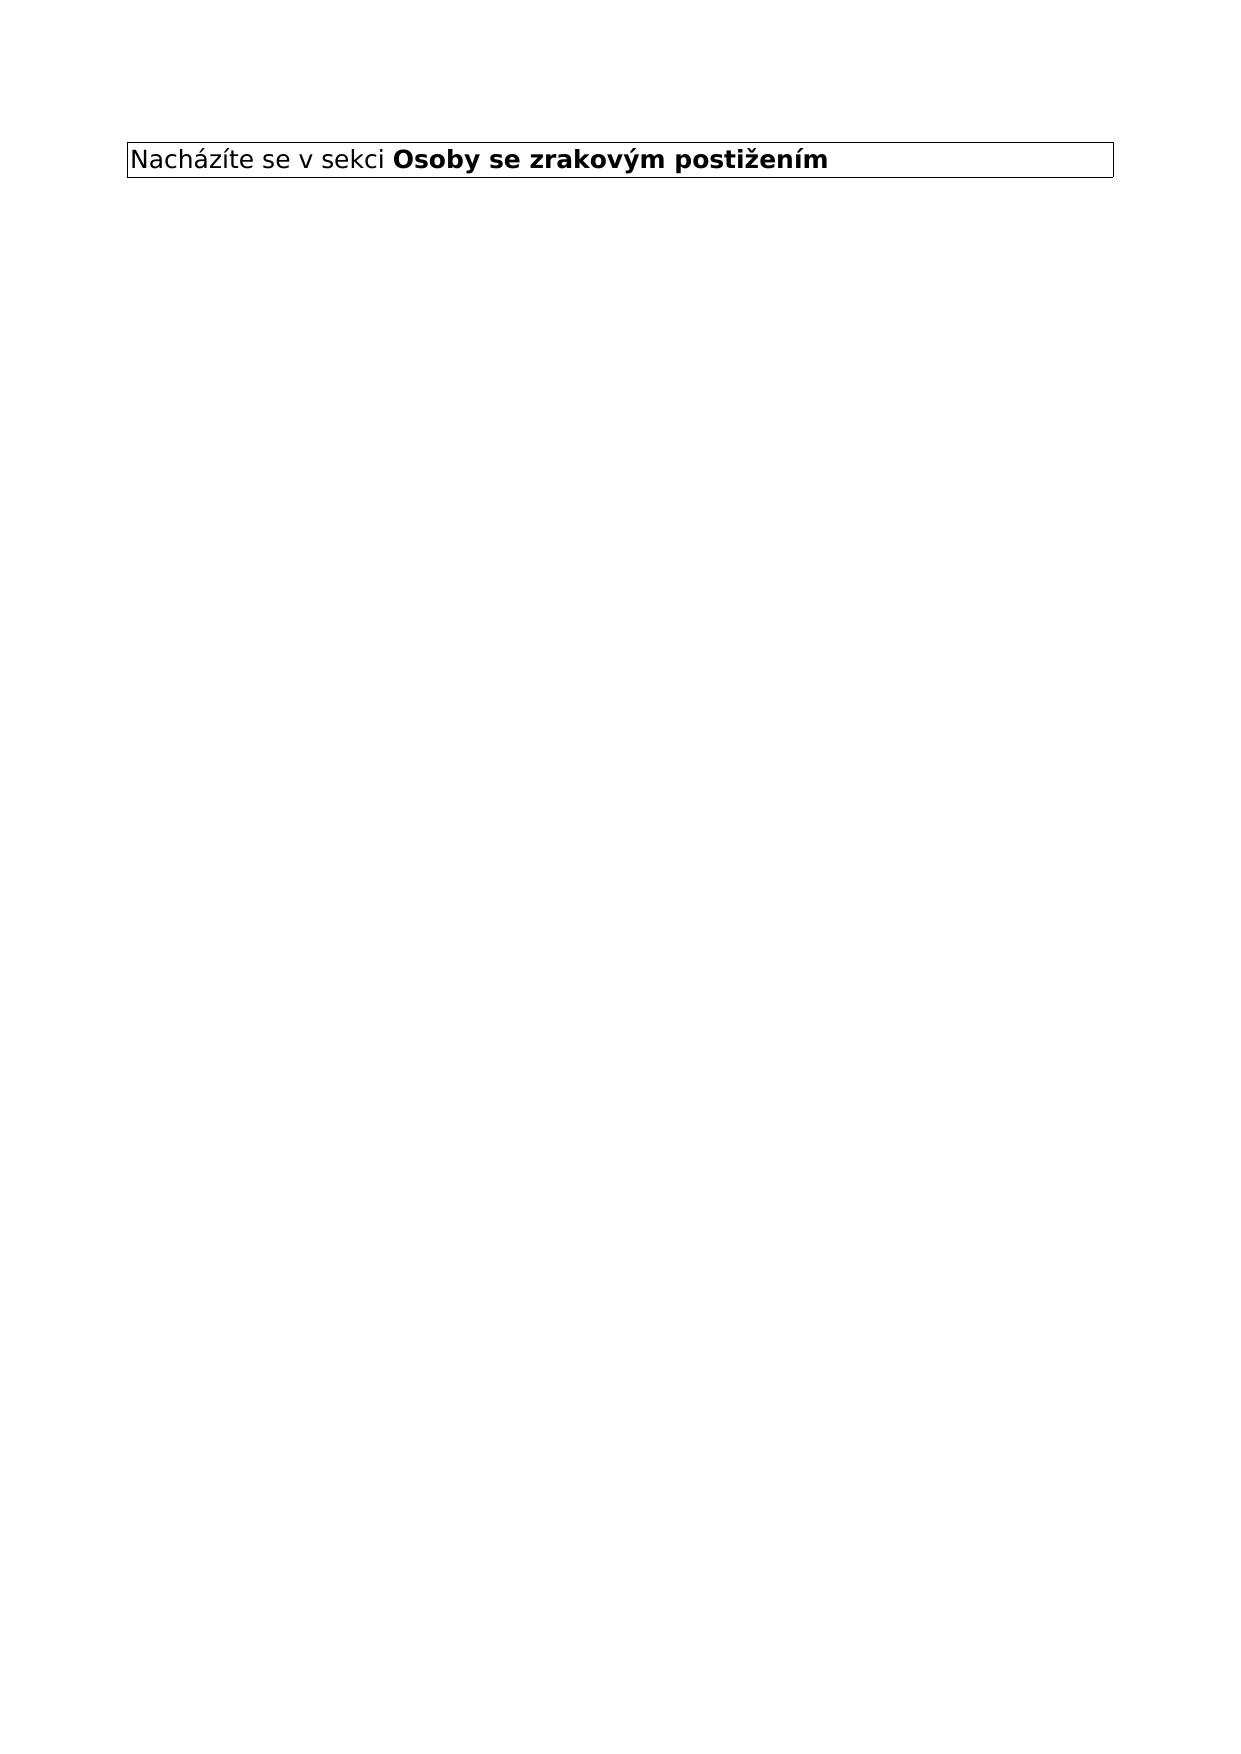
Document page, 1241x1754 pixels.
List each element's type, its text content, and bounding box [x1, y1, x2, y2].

table_header Nacházíte se v sekci Osoby se zrakovým postižením [128, 143, 1113, 177]
